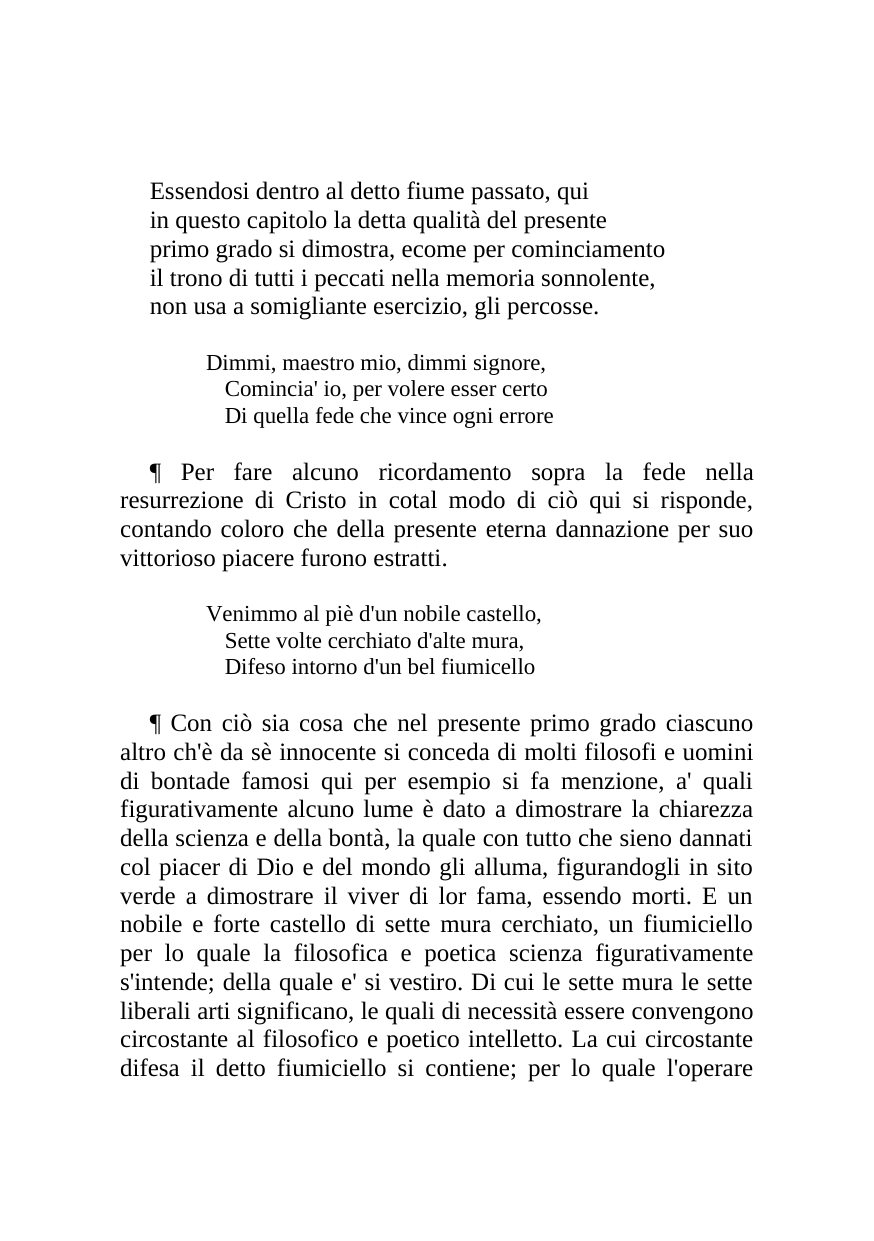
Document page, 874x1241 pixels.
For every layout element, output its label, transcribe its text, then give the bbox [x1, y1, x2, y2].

text in questo capitolo la detta qualità del presente [120, 205, 754, 234]
text Sette volte cerchiato d'alte mura, [195, 627, 754, 653]
text Di quella fede che vince ogni errore [195, 402, 754, 428]
text ¶ Con ciò sia cosa che nel presente primo grado ciascuno altro ch'è da sè innocente si conceda di molti filosofi e uomini di bontade famosi qui per esempio si fa menzione, a' quali figurativamente alcuno lume è dato a dimostrare la chiarezza della scienza e della bontà, la quale con tutto che sieno dannati col piacer di Dio e del mondo gli alluma, figurandogli in sito verde a dimostrare il viver di lor fama, essendo morti. E un nobile e forte castello di sette mura cerchiato, un fiumiciello per lo quale la filosofica e poetica scienza figurativamente s'intende; della quale e' si vestiro. Di cui le sette mura le sette liberali arti significano, le quali di necessità essere convengono circostante al filosofico e poetico intelletto. La cui circostante difesa il detto fiumiciello si contiene; per lo quale l'operare [120, 708, 754, 1082]
text primo grado si dimostra, ecome per cominciamento [120, 234, 754, 263]
text Essendosi dentro al detto fiume passato, qui [120, 176, 754, 205]
text ¶ Per fare alcuno ricordamento sopra la fede nella resurrezione di Cristo in cotal modo di ciò qui si risponde, contando coloro che della presente eterna dannazione per suo vittorioso piacere furono estratti. [120, 457, 754, 572]
text il trono di tutti i peccati nella memoria sonnolente, [120, 263, 754, 291]
text Difeso intorno d'un bel fiumicello [195, 653, 754, 679]
text Venimmo al piè d'un nobile castello, [176, 601, 754, 627]
text Dimmi, maestro mio, dimmi signore, [176, 349, 754, 375]
text non usa a somigliante esercizio, gli percosse. [120, 291, 754, 320]
text Comincia' io, per volere esser certo [195, 375, 754, 402]
